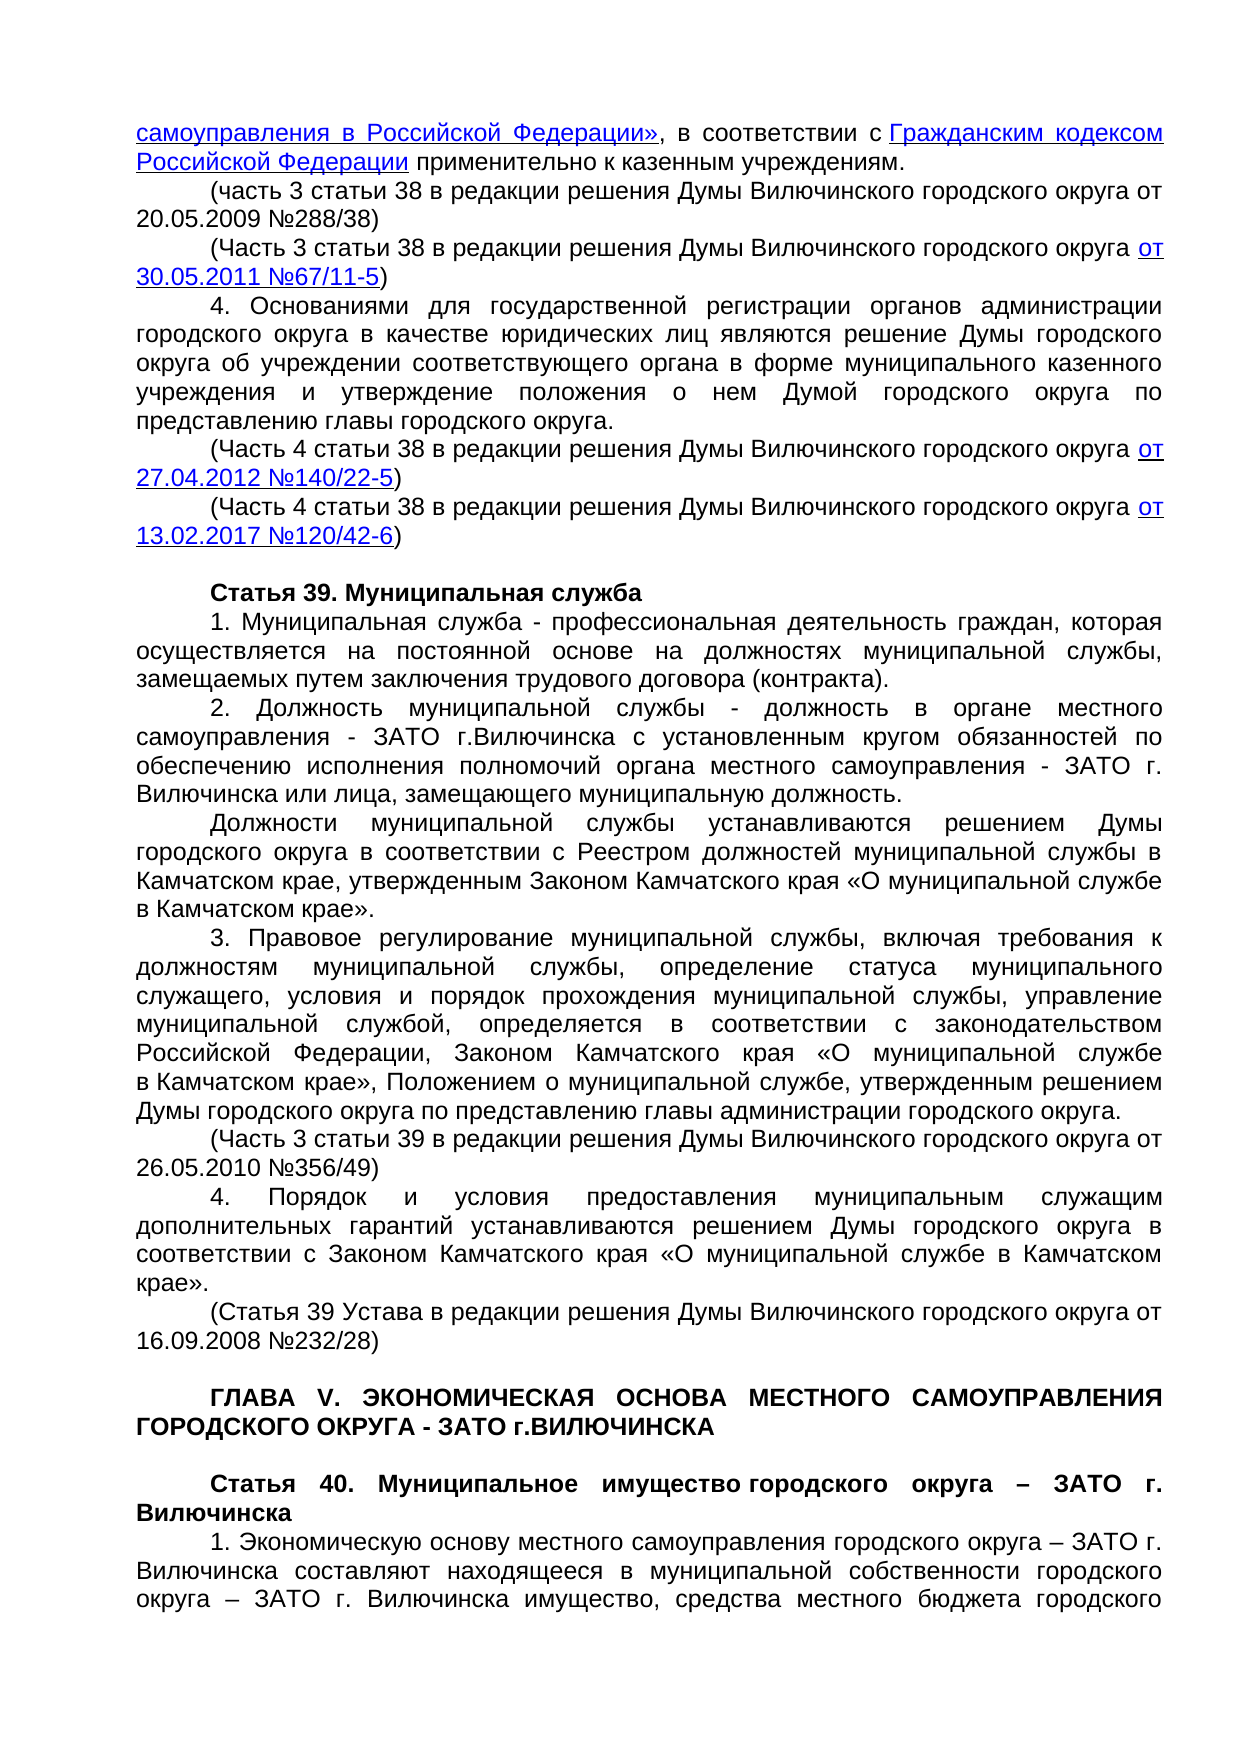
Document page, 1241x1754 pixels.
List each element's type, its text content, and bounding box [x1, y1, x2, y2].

text 4. Порядок и условия предоставления муниципальным служащим дополнительных гарантий устанавливаются решением Думы городского округа в соответствии с Законом Камчатского края «О муниципальной службе в Камчатском крае». [136, 1182, 1163, 1297]
text Статья 39. Муниципальная служба [136, 578, 1163, 607]
text ГЛАВА V. ЭКОНОМИЧЕСКАЯ ОСНОВА МЕСТНОГО САМОУПРАВЛЕНИЯ ГОРОДСКОГО ОКРУГА - ЗАТО г.ВИЛЮЧИНСКА [136, 1383, 1163, 1441]
text (Часть 3 статьи 38 в редакции решения Думы Вилючинского городского округа от 30.05.2011 №67/11-5) [136, 233, 1163, 291]
text Должности муниципальной службы устанавливаются решением Думы городского округа в соответствии с Реестром должностей муниципальной службы в Камчатском крае, утвержденным Законом Камчатского края «О муниципальной службе в Камчатском крае». [136, 808, 1163, 923]
text 1. Экономическую основу местного самоуправления городского округа – ЗАТО г. Вилючинска составляют находящееся в муниципальной собственности городского округа – ЗАТО г. Вилючинска имущество, средства местного бюджета городского [136, 1527, 1163, 1613]
text 2. Должность муниципальной службы - должность в органе местного самоуправления - ЗАТО г.Вилючинска с установленным кругом обязанностей по обеспечению исполнения полномочий органа местного самоуправления - ЗАТО г. Вилючинска или лица, замещающего муниципальную должность. [136, 693, 1163, 808]
text (Статья 39 Устава в редакции решения Думы Вилючинского городского округа от 16.09.2008 №232/28) [136, 1297, 1163, 1354]
text 4. Основаниями для государственной регистрации органов администрации городского округа в качестве юридических лиц являются решение Думы городского округа об учреждении соответствующего органа в форме муниципального казенного учреждения и утверждение положения о нем Думой городского округа по представлению главы городского округа. [136, 291, 1163, 434]
text Статья 40. Муниципальное имущество городского округа – ЗАТО г. Вилючинска [136, 1469, 1163, 1527]
text (Часть 3 статьи 39 в редакции решения Думы Вилючинского городского округа от 26.05.2010 №356/49) [136, 1124, 1163, 1182]
text (Часть 4 статьи 38 в редакции решения Думы Вилючинского городского округа от 27.04.2012 №140/22-5) [136, 434, 1163, 492]
text самоуправления в Российской Федерации», в соответствии с Гражданским кодексом Российской Федерации применительно к казенным учреждениям. [136, 118, 1163, 176]
text (Часть 4 статьи 38 в редакции решения Думы Вилючинского городского округа от 13.02.2017 №120/42-6) [136, 492, 1163, 549]
text 3. Правовое регулирование муниципальной службы, включая требования к должностям муниципальной службы, определение статуса муниципального служащего, условия и порядок прохождения муниципальной службы, управление муниципальной службой, определяется в соответствии с законодательством Российской Федерации, Законом Камчатского края «О муниципальной службе в Камчатском крае», Положением о муниципальной службе, утвержденным решением Думы городского округа по представлению главы администрации городского округа. [136, 923, 1163, 1124]
text (часть 3 статьи 38 в редакции решения Думы Вилючинского городского округа от 20.05.2009 №288/38) [136, 176, 1163, 233]
text 1. Муниципальная служба - профессиональная деятельность граждан, которая осуществляется на постоянной основе на должностях муниципальной службы, замещаемых путем заключения трудового договора (контракта). [136, 607, 1163, 693]
